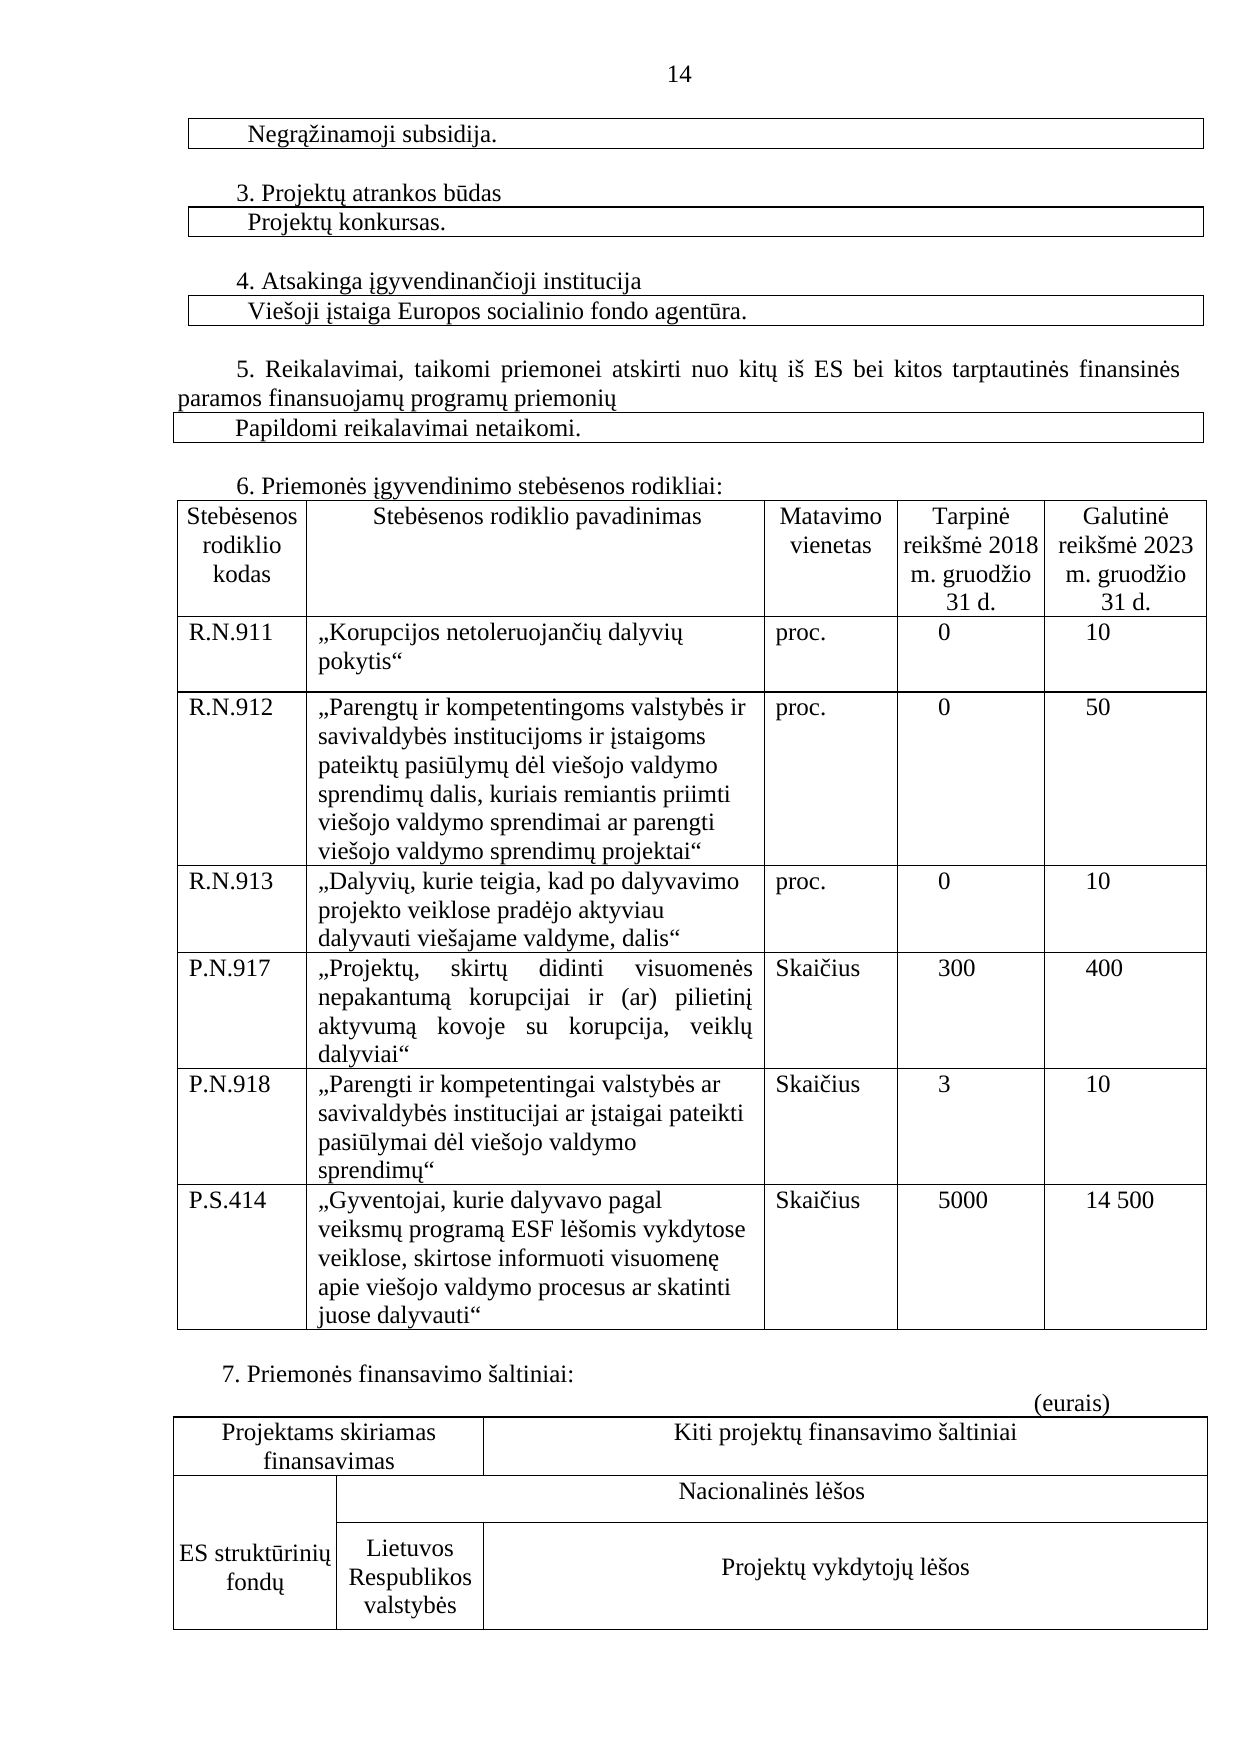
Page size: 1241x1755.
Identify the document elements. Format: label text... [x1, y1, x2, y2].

table_cell 0 [898, 693, 1044, 865]
table_cell P.N.917 [178, 953, 306, 1068]
table_cell „Parengti ir kompetentingai valstybės ar savivaldybės institucijai ar įstaigai pateikti pasiūlymai dėl viešojo valdymo sprendimų“ [307, 1069, 764, 1184]
table_header Tarpinė reikšmė 2018 m. gruodžio 31 d. [898, 501, 1044, 616]
table_cell Nacionalinės lėšos [337, 1476, 1207, 1522]
table_header Viešoji įstaiga Europos socialinio fondo agentūra. [189, 296, 1203, 324]
table_cell 5000 [898, 1185, 1044, 1329]
table_cell „Projektų, skirtų didinti visuomenės nepakantumą korupcijai ir (ar) pilietinį aktyvumą kovoje su korupcija, veiklų dalyviai“ [307, 953, 764, 1068]
table_cell Lietuvos Respublikos valstybės [337, 1523, 483, 1628]
table_cell „Korupcijos netoleruojančių dalyvių pokytis“ [307, 617, 764, 691]
table_cell Skaičius [765, 1185, 897, 1329]
table_cell P.S.414 [178, 1185, 306, 1329]
table_cell 400 [1045, 953, 1206, 1068]
table_cell proc. [765, 693, 897, 865]
table_cell 3 [898, 1069, 1044, 1184]
table_header Papildomi reikalavimai netaikomi. [174, 413, 1203, 442]
table_cell Skaičius [765, 953, 897, 1068]
table_cell Projektų vykdytojų lėšos [484, 1523, 1207, 1628]
table_cell 10 [1045, 1069, 1206, 1184]
table_header Projektų konkursas. [189, 208, 1203, 236]
table_header Negrąžinamoji subsidija. [189, 119, 1203, 148]
table_header Stebėsenos rodiklio pavadinimas [307, 501, 764, 616]
table_header Matavimo vienetas [765, 501, 897, 616]
text (eurais) [1034, 1388, 1137, 1416]
table_cell Skaičius [765, 1069, 897, 1184]
table_cell R.N.912 [178, 693, 306, 865]
table_cell ES struktūrinių fondų [174, 1476, 336, 1628]
text 5. Reikalavimai, taikomi priemonei atskirti nuo kitų iš ES bei kitos tarptautinės finansinės paramos finansuojamų programų priemonių [177, 354, 1181, 412]
table_cell 10 [1045, 617, 1206, 691]
table_header Stebėsenos rodiklio kodas [178, 501, 306, 616]
table_header Kiti projektų finansavimo šaltiniai [484, 1418, 1207, 1475]
table_cell R.N.913 [178, 866, 306, 952]
text 4. Atsakinga įgyvendinančioji institucija [177, 266, 1181, 295]
table_cell „Gyventojai, kurie dalyvavo pagal veiksmų programą ESF lėšomis vykdytose veiklose, skirtose informuoti visuomenę apie viešojo valdymo procesus ar skatinti juose dalyvauti“ [307, 1185, 764, 1329]
table_cell proc. [765, 866, 897, 952]
text 3. Projektų atrankos būdas [177, 178, 1181, 206]
table_cell 50 [1045, 693, 1206, 865]
text 6. Priemonės įgyvendinimo stebėsenos rodikliai: [177, 471, 1181, 500]
table_cell proc. [765, 617, 897, 691]
table_cell 10 [1045, 866, 1206, 952]
table_cell „Parengtų ir kompetentingoms valstybės ir savivaldybės institucijoms ir įstaigoms pateiktų pasiūlymų dėl viešojo valdymo sprendimų dalis, kuriais remiantis priimti viešojo valdymo sprendimai ar parengti viešojo valdymo sprendimų projektai“ [307, 693, 764, 865]
table_header Projektams skiriamas finansavimas [174, 1418, 483, 1475]
table_header Galutinė reikšmė 2023 m. gruodžio 31 d. [1045, 501, 1206, 616]
table_cell 300 [898, 953, 1044, 1068]
table_cell P.N.918 [178, 1069, 306, 1184]
table_cell „Dalyvių, kurie teigia, kad po dalyvavimo projekto veiklose pradėjo aktyviau dalyvauti viešajame valdyme, dalis“ [307, 866, 764, 952]
table_cell 14 500 [1045, 1185, 1206, 1329]
table_cell 0 [898, 866, 1044, 952]
table_cell 0 [898, 617, 1044, 691]
table_cell R.N.911 [178, 617, 306, 691]
text 7. Priemonės finansavimo šaltiniai: [177, 1359, 1181, 1388]
